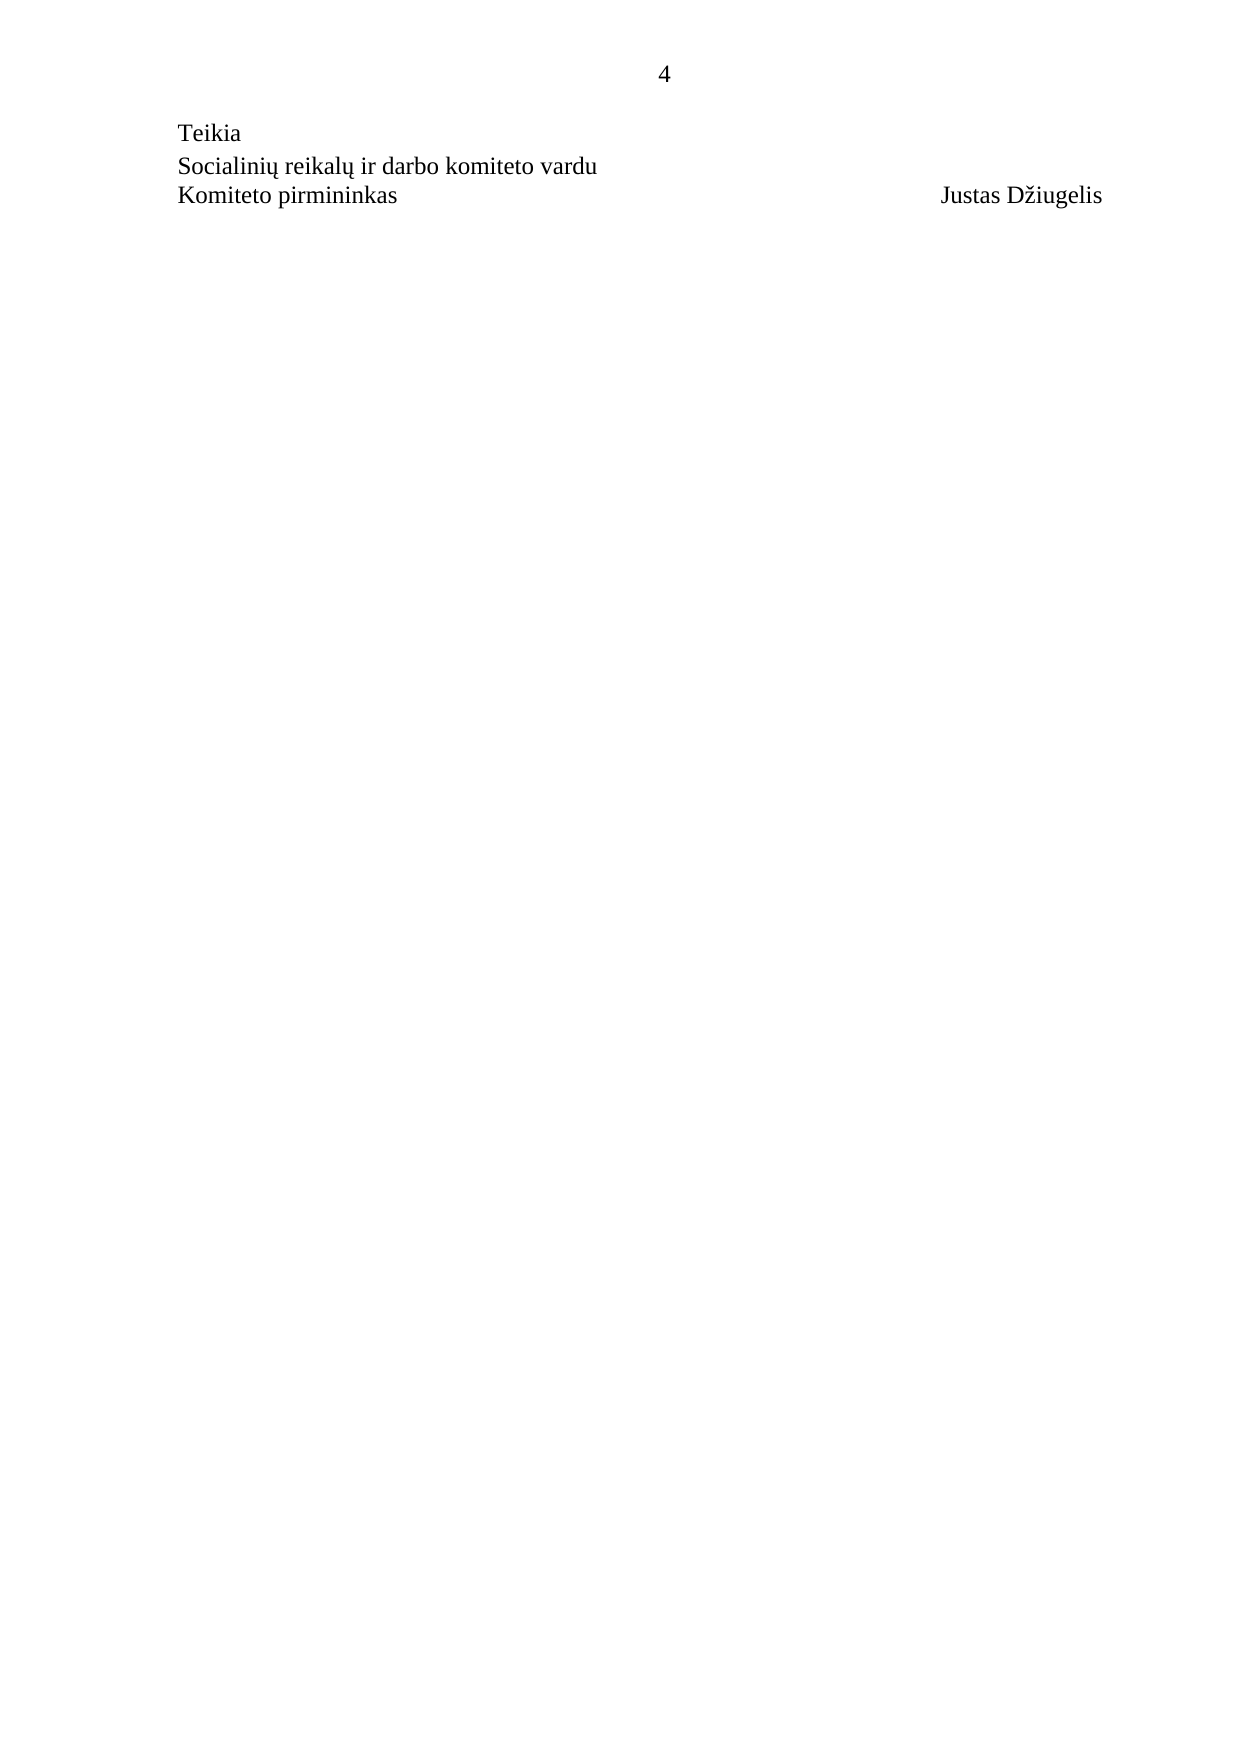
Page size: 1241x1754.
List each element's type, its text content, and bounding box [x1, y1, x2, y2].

text Komiteto pirmininkas Justas Džiugelis [177, 180, 1152, 209]
text Teikia [177, 118, 1152, 147]
text Socialinių reikalų ir darbo komiteto vardu [177, 151, 1152, 180]
